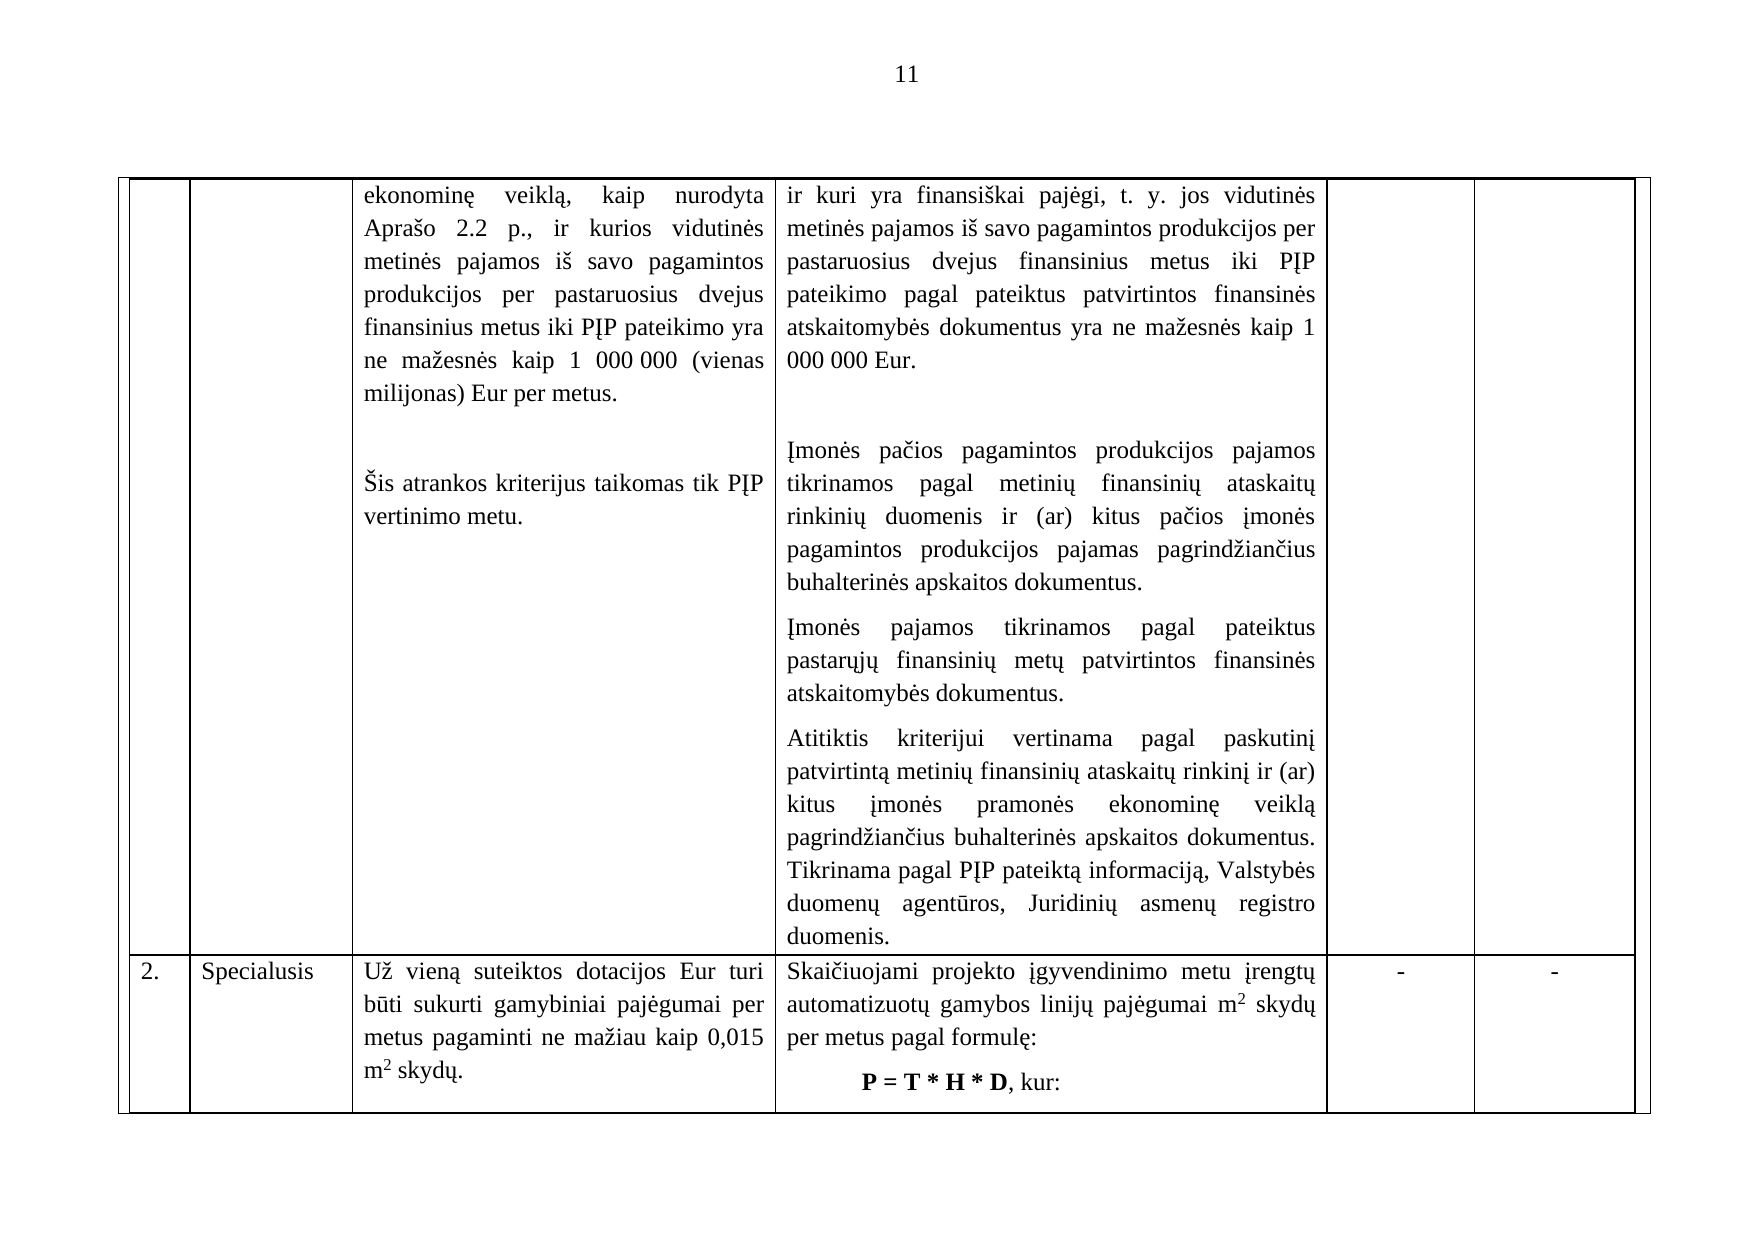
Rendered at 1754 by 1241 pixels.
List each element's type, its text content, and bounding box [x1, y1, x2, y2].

table_cell Specialusis [191, 956, 352, 1112]
table_cell [1636, 178, 1650, 1113]
table_cell ekonominę veiklą, kaip nurodyta Aprašo 2.2 p., ir kurios vidutinės metinės pajamos iš savo pagamintos produkcijos per pastaruosius dvejus finansinius metus iki PĮP pateikimo yra ne mažesnės kaip 1 000 000 (vienas milijonas) Eur per metus. Šis atrankos kriterijus taikomas tik PĮP vertinimo metu. [353, 180, 775, 954]
table_cell - [1475, 956, 1634, 1112]
table_cell Skaičiuojami projekto įgyvendinimo metu įrengtų automatizuotų gamybos linijų pajėgumai m2 skydų per metus pagal formulę: P = T * H * D, kur: [776, 956, 1326, 1112]
table_cell Už vieną suteiktos dotacijos Eur turi būti sukurti gamybiniai pajėgumai per metus pagaminti ne mažiau kaip 0,015 m2 skydų. [353, 956, 775, 1112]
table_cell 2. [130, 956, 189, 1112]
table_cell - [1328, 180, 1474, 954]
table_cell ir kuri yra finansiškai pajėgi, t. y. jos vidutinės metinės pajamos iš savo pagamintos produkcijos per pastaruosius dvejus finansinius metus iki PĮP pateikimo pagal pateiktus patvirtintos finansinės atskaitomybės dokumentus yra ne mažesnės kaip 1 000 000 Eur. Įmonės pačios pagamintos produkcijos pajamos tikrinamos pagal metinių finansinių ataskaitų rinkinių duomenis ir (ar) kitus pačios įmonės pagamintos produkcijos pajamas pagrindžiančius buhalterinės apskaitos dokumentus. Įmonės pajamos tikrinamos pagal pateiktus pastarųjų finansinių metų patvirtintos finansinės atskaitomybės dokumentus. Atitiktis kriterijui vertinama pagal paskutinį patvirtintą metinių finansinių ataskaitų rinkinį ir (ar) kitus įmonės pramonės ekonominę veiklą pagrindžiančius buhalterinės apskaitos dokumentus. Tikrinama pagal PĮP pateiktą informaciją, Valstybės duomenų agentūros, Juridinių asmenų registro duomenis. [776, 180, 1326, 954]
table_cell [130, 180, 189, 954]
table_cell - [1475, 180, 1634, 954]
table_cell [191, 180, 352, 954]
table_cell - [1328, 956, 1474, 1112]
table_cell [119, 178, 129, 1113]
